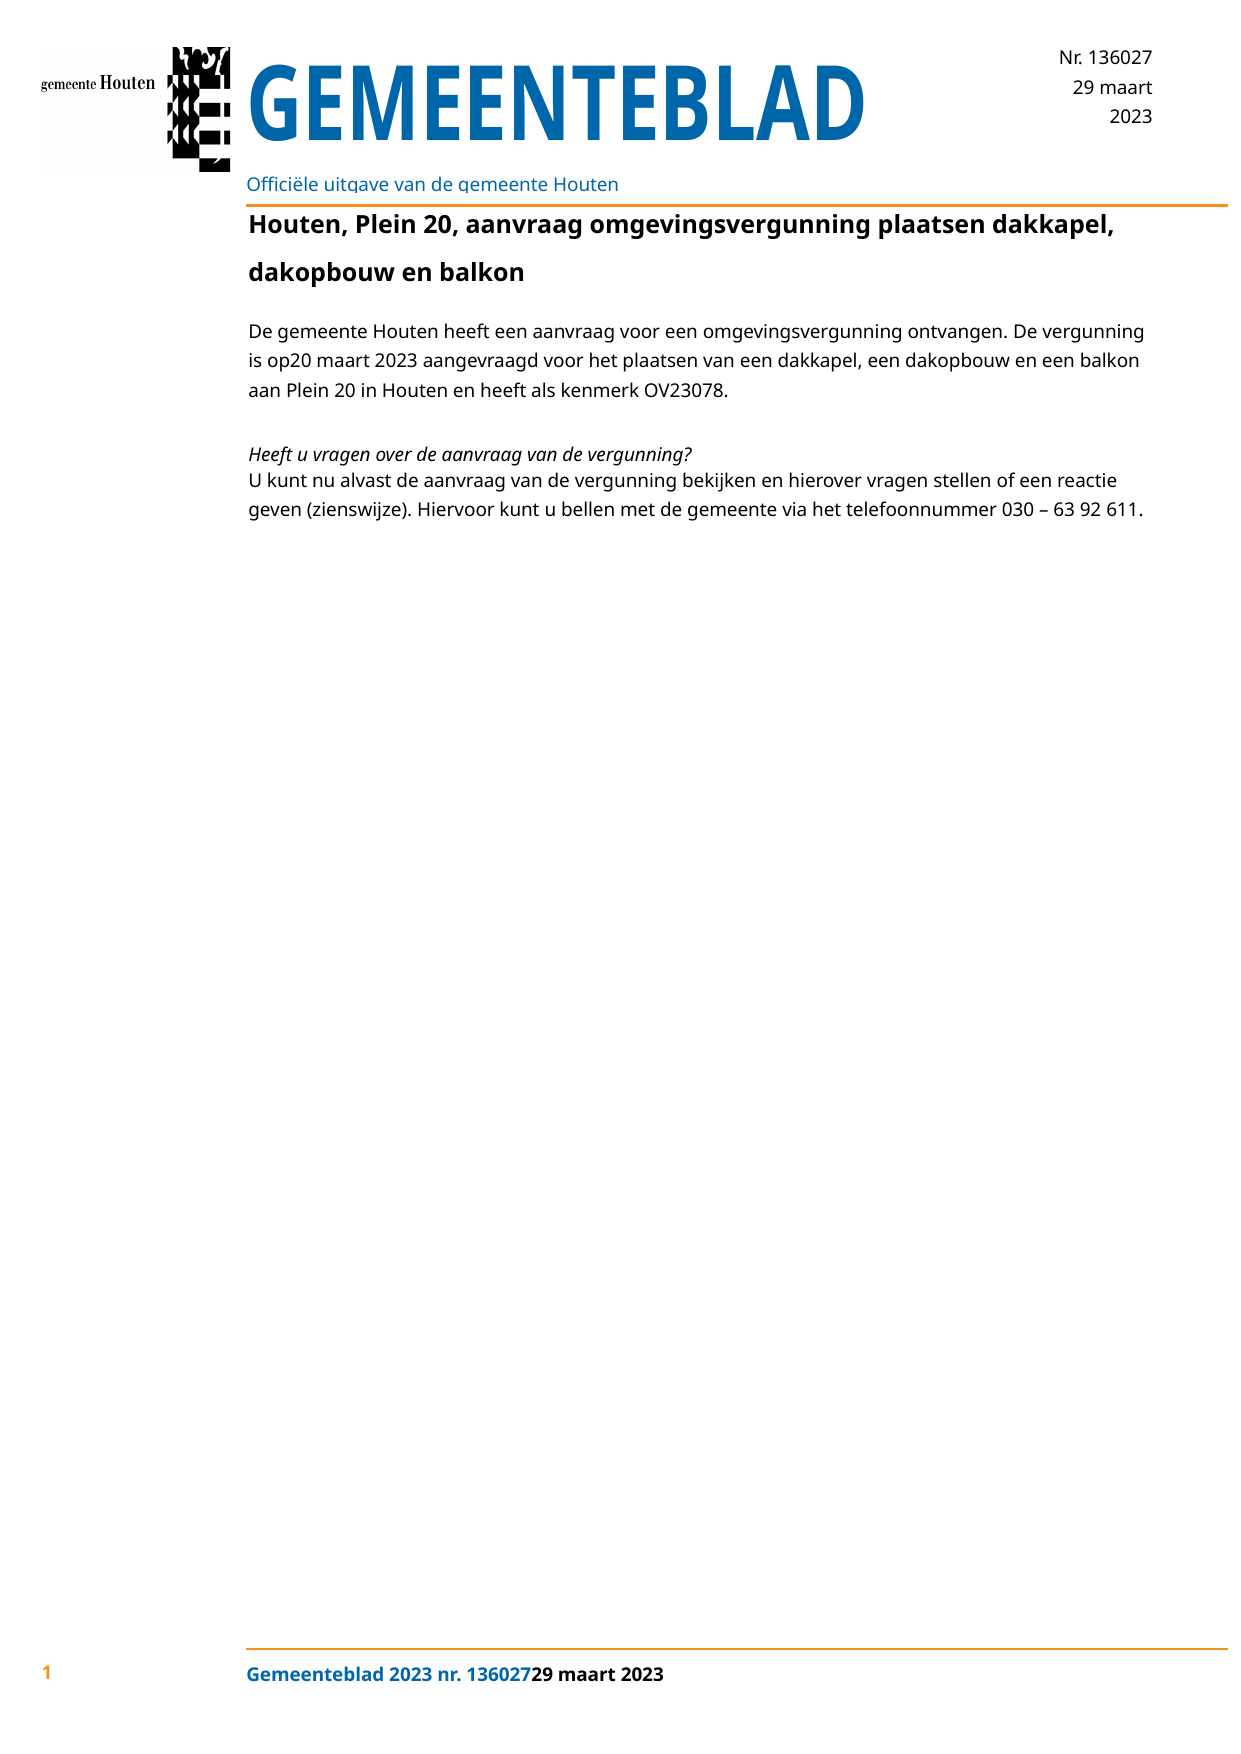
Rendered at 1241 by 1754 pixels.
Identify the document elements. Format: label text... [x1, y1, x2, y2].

text U kunt nu alvast de aanvraag van de vergunning bekijken en hierover vragen stellen of een reactie geven (zienswijze). Hiervoor kunt u bellen met de gemeente via het telefoonnummer 030 – 63 92 611. [248, 467, 1152, 522]
text Houten, Plein 20, aanvraag omgevingsvergunning plaatsen dakkapel, dakopbouw en balkon [248, 207, 1152, 288]
text De gemeente Houten heeft een aanvraag voor een omgevingsvergunning ontvangen. De vergunning is op20 maart 2023 aangevraagd voor het plaatsen van een dakkapel, een dakopbouw en een balkon aan Plein 20 in Houten en heeft als kenmerk OV23078. [248, 318, 1152, 403]
picture [41, 47, 231, 172]
text Heeft u vragen over de aanvraag van de vergunning? [248, 441, 1152, 467]
